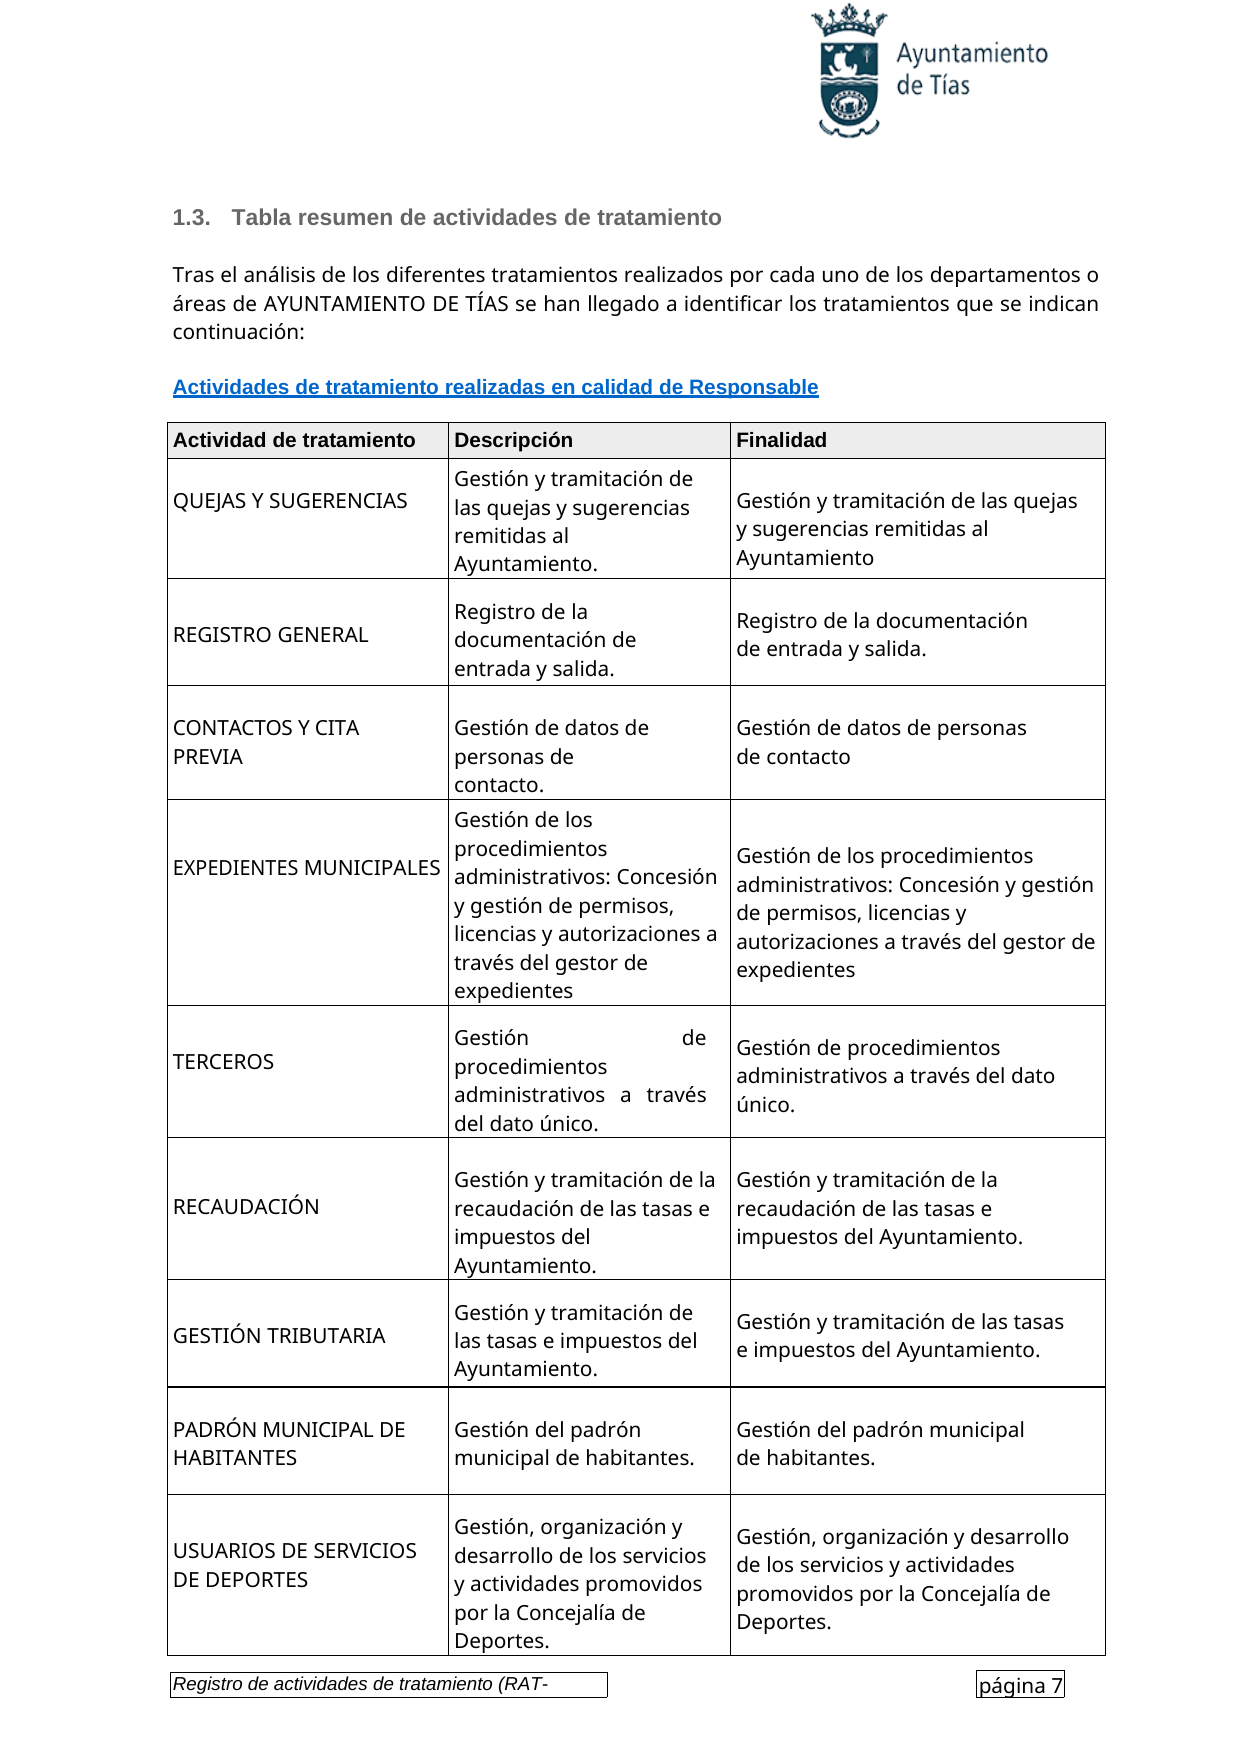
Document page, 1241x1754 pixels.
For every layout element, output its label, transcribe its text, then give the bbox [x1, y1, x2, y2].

table_cell Gestión y tramitación de las tasas e impuestos del Ayuntamiento. [731, 1280, 1105, 1386]
table_cell REGISTRO GENERAL [168, 579, 448, 685]
table_cell Gestión del padrón municipal de habitantes. [449, 1388, 730, 1493]
table_cell RECAUDACIÓN [168, 1138, 448, 1279]
table_cell Gestión y tramitación de las tasas e impuestos del Ayuntamiento. [449, 1280, 730, 1386]
table_cell PADRÓN MUNICIPAL DE HABITANTES [168, 1388, 448, 1493]
table_cell Gestión y tramitación de la recaudación de las tasas e impuestos del Ayuntamiento. [731, 1138, 1105, 1279]
table_cell Gestión del padrón municipal de habitantes. [731, 1388, 1105, 1493]
table_cell USUARIOS DE SERVICIOS DE DEPORTES [168, 1495, 448, 1654]
table_cell Gestión y tramitación de las quejas y sugerencias remitidas al Ayuntamiento. [449, 459, 730, 578]
table_cell Registro de la documentación de entrada y salida. [731, 579, 1105, 685]
table_cell Gestión de los procedimientos administrativos: Concesión y gestión de permisos, licencias y autorizaciones a través del gestor de expedientes [449, 800, 730, 1004]
table_cell TERCEROS [168, 1006, 448, 1137]
table_cell Gestión y tramitación de las quejas y sugerencias remitidas al Ayuntamiento [731, 459, 1105, 578]
table_header Actividad de tratamiento [168, 423, 448, 458]
table_cell Gestión de procedimientos administrativos a través del dato único. [449, 1006, 730, 1137]
table_cell CONTACTOS Y CITA PREVIA [168, 686, 448, 799]
text Actividades de tratamiento realizadas en calidad de Responsable [172, 374, 1188, 398]
table_cell Gestión de datos de personas de contacto. [449, 686, 730, 799]
table_cell EXPEDIENTES MUNICIPALES [168, 800, 448, 1004]
table_cell QUEJAS Y SUGERENCIAS [168, 459, 448, 578]
table_cell GESTIÓN TRIBUTARIA [168, 1280, 448, 1386]
table_cell Gestión de los procedimientos administrativos: Concesión y gestión de permisos, licencias y autorizaciones a través del gestor de expedientes [731, 800, 1105, 1004]
table_header Finalidad [731, 423, 1105, 458]
table_cell Gestión y tramitación de la recaudación de las tasas e impuestos del Ayuntamiento. [449, 1138, 730, 1279]
text Tras el análisis de los diferentes tratamientos realizados por cada uno de los departamentos o áreas de AYUNTAMIENTO DE TÍAS se han llegado a identificar los tratamientos que se indican continuación: [172, 261, 1099, 346]
table_cell Gestión, organización y desarrollo de los servicios y actividades promovidos por la Concejalía de Deportes. [731, 1495, 1105, 1654]
table_cell Gestión de procedimientos administrativos a través del dato único. [731, 1006, 1105, 1137]
table_cell Gestión, organización y desarrollo de los servicios y actividades promovidos por la Concejalía de Deportes. [449, 1495, 730, 1654]
table_cell Registro de la documentación de entrada y salida. [449, 579, 730, 685]
table_cell Gestión de datos de personas de contacto [731, 686, 1105, 799]
list Tabla resumen de actividades de tratamiento [172, 204, 1188, 230]
table_header Descripción [449, 423, 730, 458]
